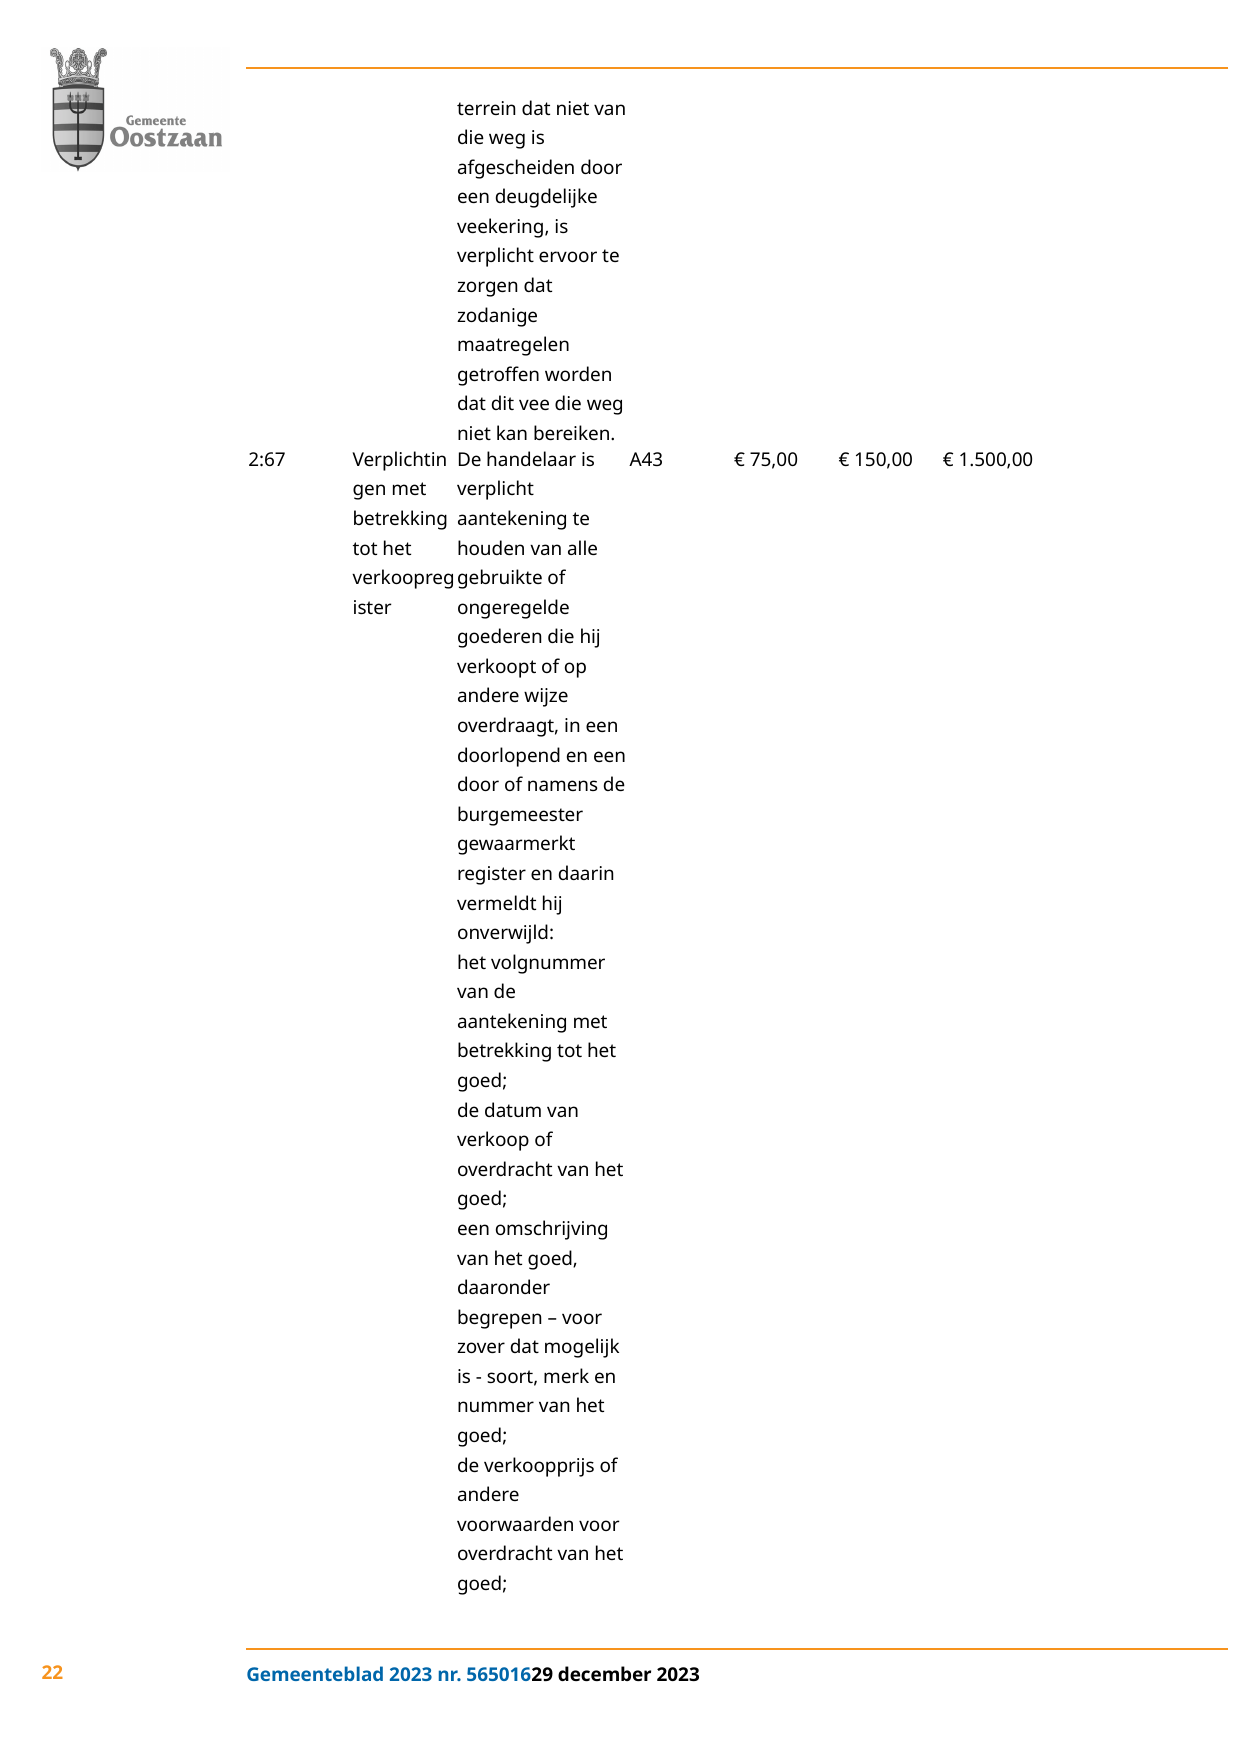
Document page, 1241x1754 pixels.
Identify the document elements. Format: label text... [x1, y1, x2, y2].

table_cell [353, 95, 457, 446]
table_cell [629, 95, 734, 446]
table_cell 2:67 [248, 446, 352, 1596]
table_cell € 150,00 [838, 446, 943, 1596]
table_cell De handelaar is verplicht aantekening te houden van alle gebruikte of ongeregelde goederen die hij verkoopt of op andere wijze overdraagt, in een doorlopend en een door of namens de burgemeester gewaarmerkt register en daarin vermeldt hij onverwijld: het volgnummer van de aantekening met betrekking tot het goed; de datum van verkoop of overdracht van het goed; een omschrijving van het goed, daaronder begrepen – voor zover dat mogelijk is - soort, merk en nummer van het goed; de verkoopprijs of andere voorwaarden voor overdracht van het goed; [457, 446, 629, 1596]
picture [41, 47, 231, 172]
table_cell [248, 95, 352, 446]
table_cell A43 [629, 446, 734, 1596]
table_cell [838, 95, 943, 446]
table_cell [734, 95, 838, 446]
table_cell terrein dat niet van die weg is afgescheiden door een deugdelijke veekering, is verplicht ervoor te zorgen dat zodanige maatregelen getroffen worden dat dit vee die weg niet kan bereiken. [457, 95, 629, 446]
table_cell [943, 95, 1047, 446]
table_cell € 75,00 [734, 446, 838, 1596]
table_cell Verplichtingen met betrekking tot het verkoopregister [353, 446, 457, 1596]
table_cell € 1.500,00 [943, 446, 1047, 1596]
